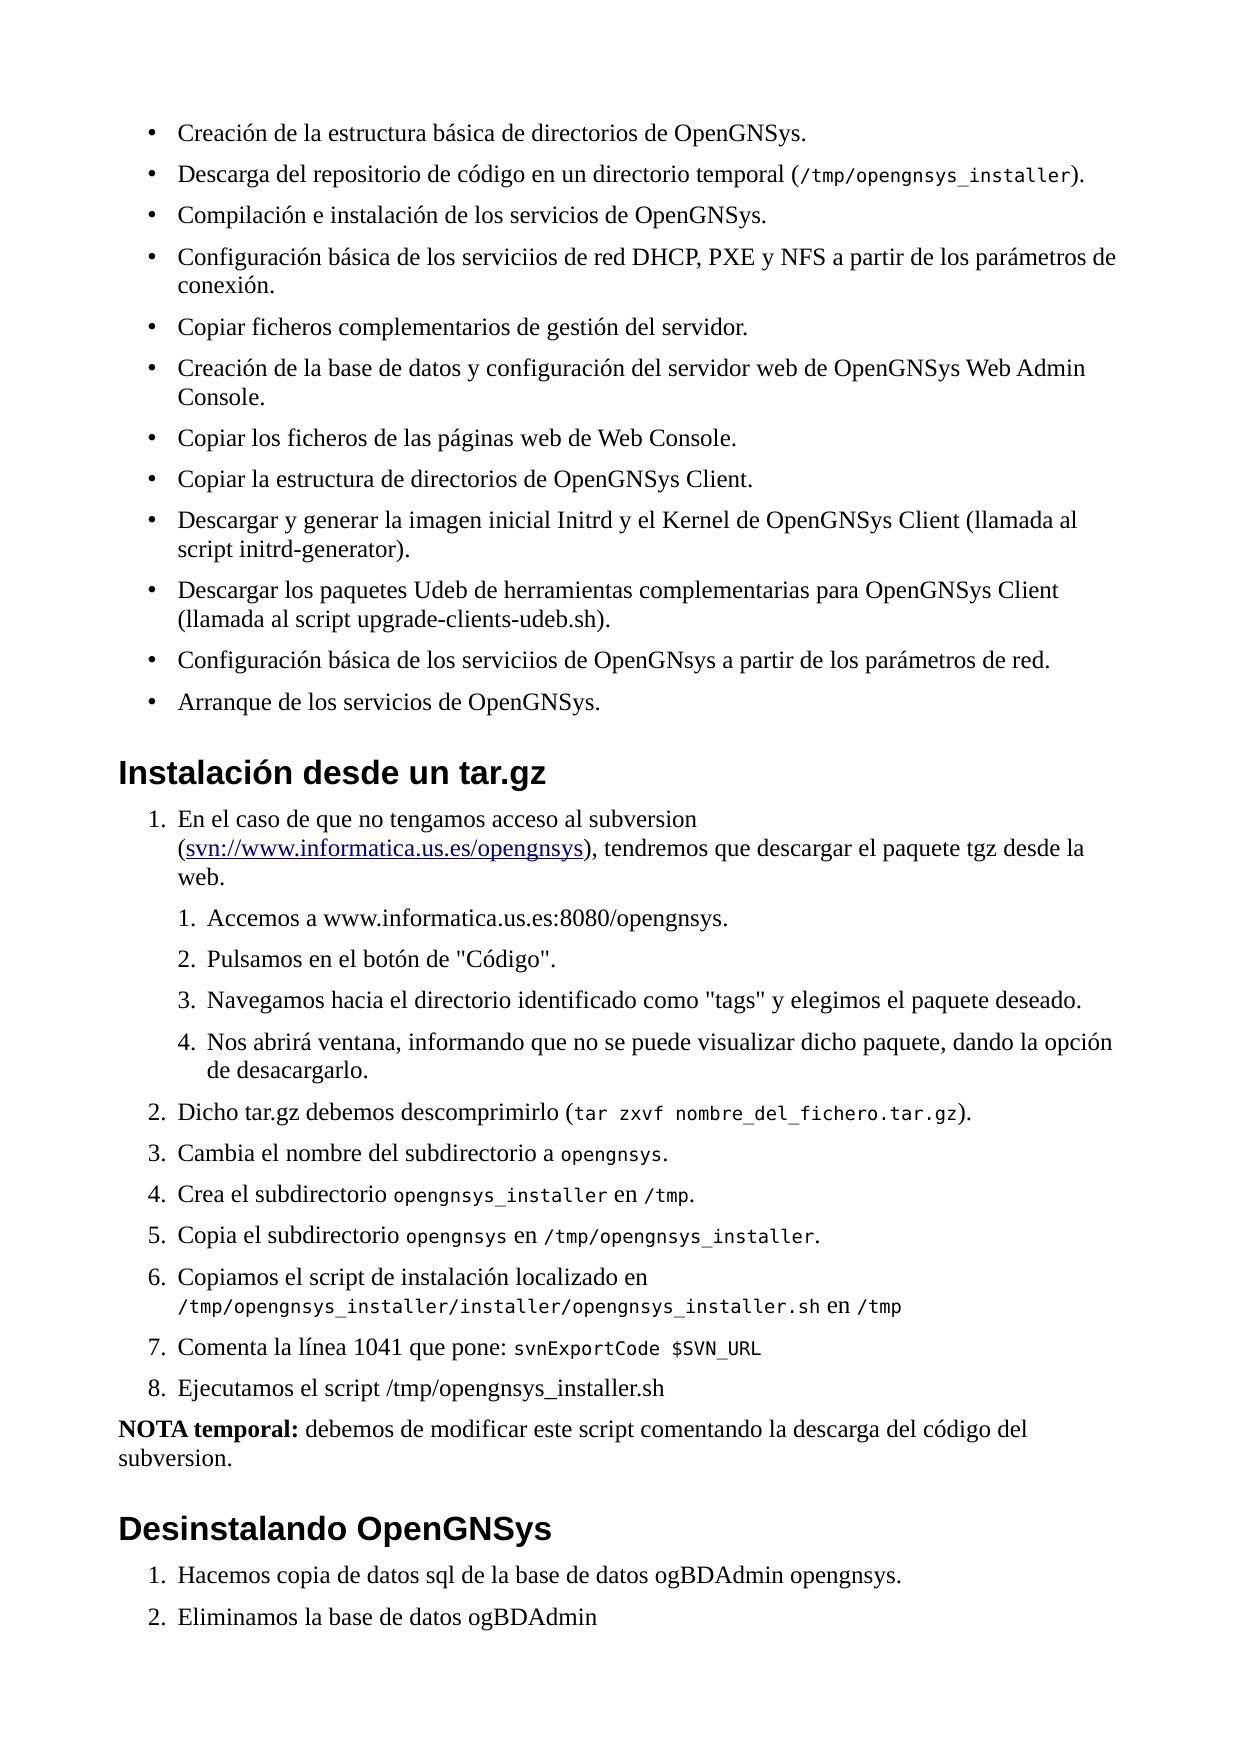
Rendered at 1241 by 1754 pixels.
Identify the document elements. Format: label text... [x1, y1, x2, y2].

list Creación de la base de datos y configuración del servidor web de OpenGNSys Web Admin Console. [148, 353, 1122, 411]
list Descargar los paquetes Udeb de herramientas complementarias para OpenGNSys Client (llamada al script upgrade-clients-udeb.sh). [148, 576, 1122, 633]
list Cambia el nombre del subdirectorio a opengnsys. [148, 1138, 1122, 1167]
list Eliminamos la base de datos ogBDAdmin [148, 1602, 1122, 1630]
list Compilación e instalación de los servicios de OpenGNSys. [148, 201, 1122, 229]
list Creación de la estructura básica de directorios de OpenGNSys. [148, 118, 1122, 147]
subtitle Desinstalando OpenGNSys [118, 1509, 1122, 1548]
list Accemos a www.informatica.us.es:8080/opengnsys. [177, 903, 1122, 932]
list Nos abrirá ventana, informando que no se puede visualizar dicho paquete, dando la opción de desacargarlo. [177, 1027, 1122, 1084]
list Copia el subdirectorio opengnsys en /tmp/opengnsys_installer. [148, 1221, 1122, 1249]
list Copiar la estructura de directorios de OpenGNSys Client. [148, 464, 1122, 493]
list Ejecutamos el script /tmp/opengnsys_installer.sh [148, 1373, 1122, 1402]
list Arranque de los servicios de OpenGNSys. [148, 687, 1122, 716]
list Copiar los ficheros de las páginas web de Web Console. [148, 423, 1122, 452]
list Navegamos hacia el directorio identificado como "tags" y elegimos el paquete deseado. [177, 986, 1122, 1014]
list Hacemos copia de datos sql de la base de datos ogBDAdmin opengnsys. [148, 1560, 1122, 1589]
list Copiar ficheros complementarios de gestión del servidor. [148, 312, 1122, 341]
list Comenta la línea 1041 que pone: svnExportCode $SVN_URL [148, 1332, 1122, 1361]
subtitle Instalación desde un tar.gz [118, 753, 1122, 792]
list Configuración básica de los serviciios de OpenGNsys a partir de los parámetros de red. [148, 646, 1122, 674]
list Descarga del repositorio de código en un directorio temporal (/tmp/opengnsys_installer). [148, 159, 1122, 188]
list Configuración básica de los serviciios de red DHCP, PXE y NFS a partir de los parámetros de conexión. [148, 242, 1122, 299]
list Crea el subdirectorio opengnsys_installer en /tmp. [148, 1179, 1122, 1208]
list Copiamos el script de instalación localizado en /tmp/opengnsys_installer/installer/opengnsys_installer.sh en /tmp [148, 1262, 1122, 1319]
list Descargar y generar la imagen inicial Initrd y el Kernel de OpenGNSys Client (llamada al script initrd-generator). [148, 506, 1122, 563]
list Dicho tar.gz debemos descomprimirlo (tar zxvf nombre_del_fichero.tar.gz). [148, 1097, 1122, 1126]
list En el caso de que no tengamos acceso al subversion (​svn://www.informatica.us.es/opengnsys), tendremos que descargar el paquete tgz desde la web. [148, 804, 1122, 891]
text NOTA temporal: debemos de modificar este script comentando la descarga del código del subversion. [118, 1414, 1122, 1472]
list Pulsamos en el botón de "Código". [177, 944, 1122, 973]
